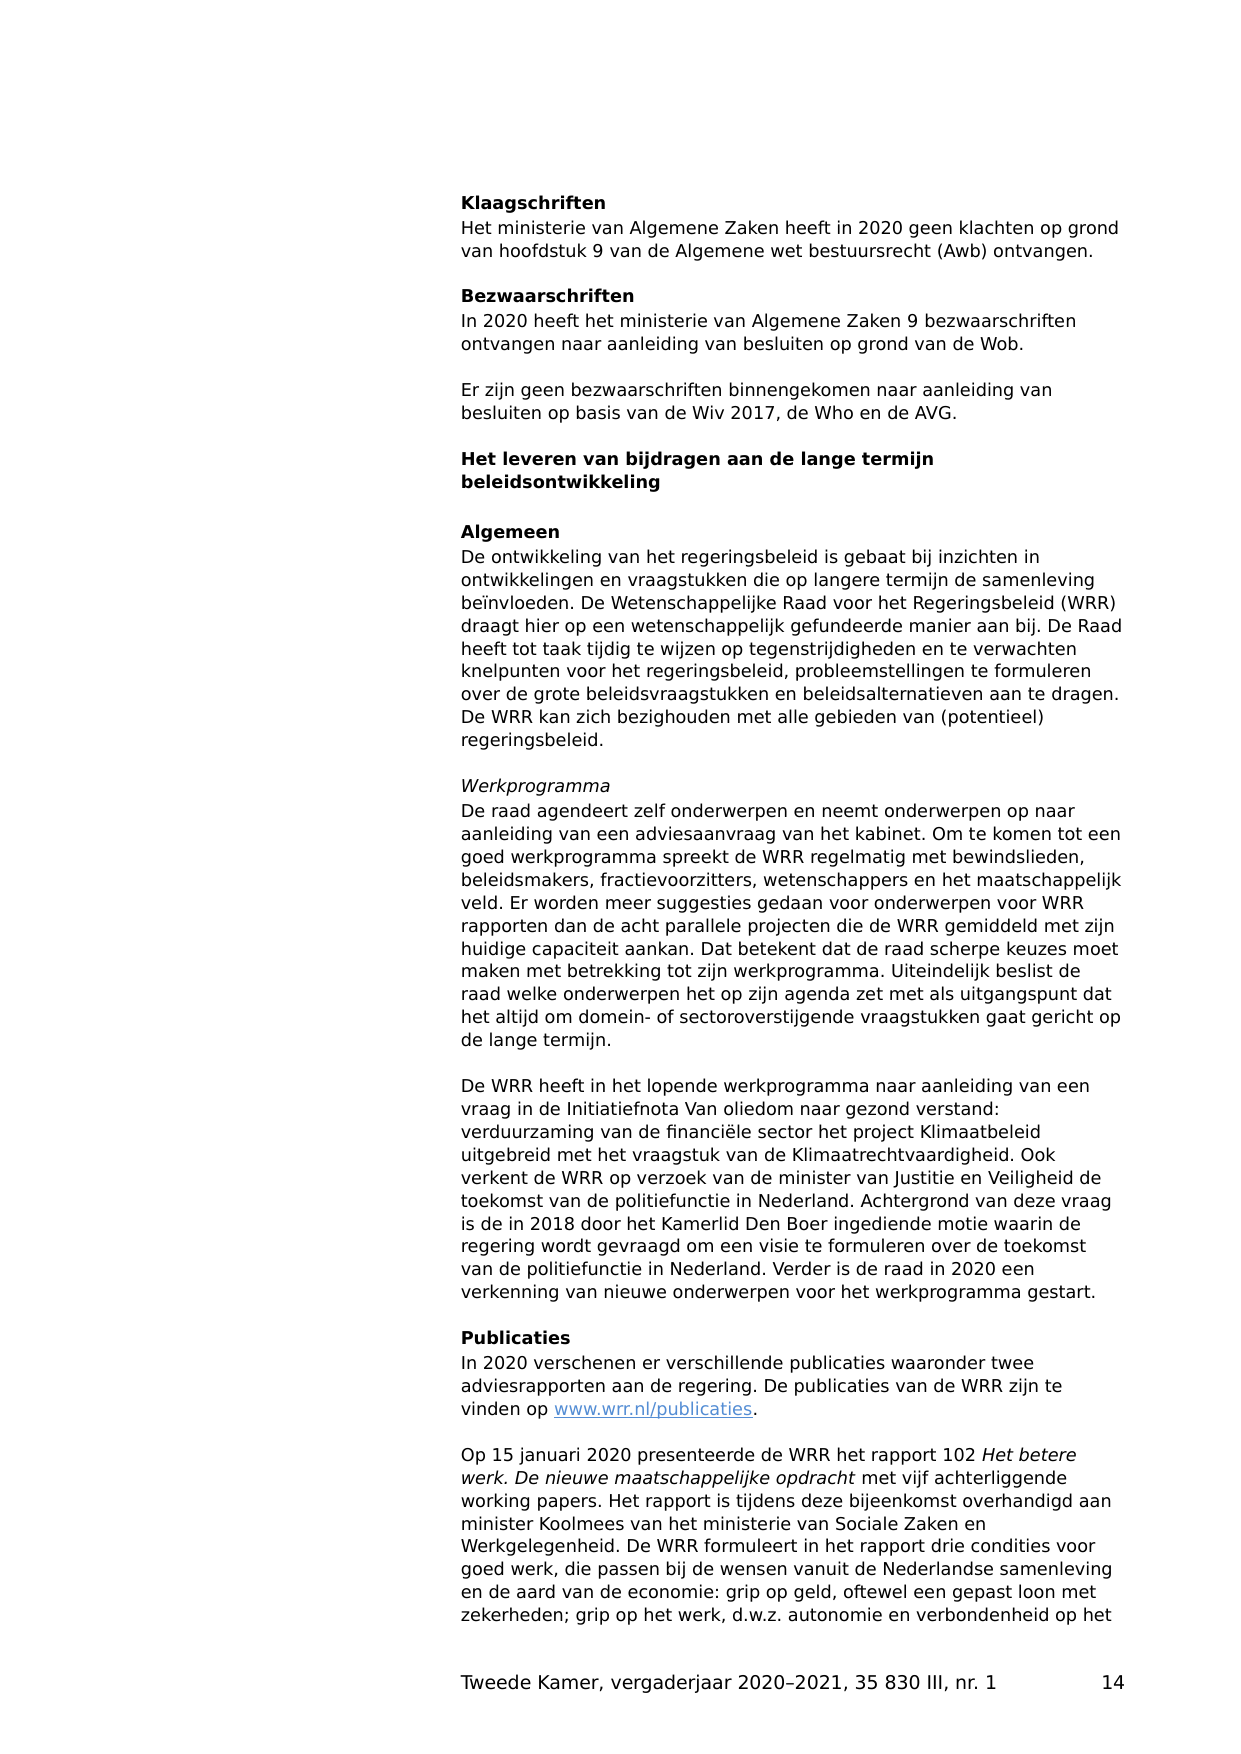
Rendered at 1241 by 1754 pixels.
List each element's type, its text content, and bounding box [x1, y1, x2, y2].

text De raad agendeert zelf onderwerpen en neemt onderwerpen op naar aanleiding van een adviesaanvraag van het kabinet. Om te komen tot een goed werkprogramma spreekt de WRR regelmatig met bewindslieden, beleidsmakers, fractievoorzitters, wetenschappers en het maatschappelijk veld. Er worden meer suggesties gedaan voor onderwerpen voor WRR rapporten dan de acht parallele projecten die de WRR gemiddeld met zijn huidige capaciteit aankan. Dat betekent dat de raad scherpe keuzes moet maken met betrekking tot zijn werkprogramma. Uiteindelijk beslist de raad welke onderwerpen het op zijn agenda zet met als uitgangspunt dat het altijd om domein- of sectoroverstijgende vraagstukken gaat gericht op de lange termijn. [461, 799, 1125, 1051]
text Algemeen [461, 520, 1125, 543]
text Werkprogramma [461, 774, 1125, 797]
text Bezwaarschriften [461, 284, 1125, 307]
text Het ministerie van Algemene Zaken heeft in 2020 geen klachten op grond van hoofdstuk 9 van de Algemene wet bestuursrecht (Awb) ontvangen. [461, 216, 1125, 262]
text Er zijn geen bezwaarschriften binnengekomen naar aanleiding van besluiten op basis van de Wiv 2017, de Who en de AVG. [461, 378, 1125, 424]
text In 2020 verschenen er verschillende publicaties waaronder twee adviesrapporten aan de regering. De publicaties van de WRR zijn te vinden op www.wrr.nl/publicaties. [461, 1351, 1125, 1420]
text In 2020 heeft het ministerie van Algemene Zaken 9 bezwaarschriften ontvangen naar aanleiding van besluiten op grond van de Wob. [461, 309, 1125, 355]
text Op 15 januari 2020 presenteerde de WRR het rapport 102 Het betere werk. De nieuwe maatschappelijke opdracht met vijf achterliggende working papers. Het rapport is tijdens deze bijeenkomst overhandigd aan minister Koolmees van het ministerie van Sociale Zaken en Werkgelegenheid. De WRR formuleert in het rapport drie condities voor goed werk, die passen bij de wensen vanuit de Nederlandse samenleving en de aard van de economie: grip op geld, oftewel een gepast loon met zekerheden; grip op het werk, d.w.z. autonomie en verbondenheid op het [461, 1443, 1125, 1626]
text Klaagschriften [461, 191, 1125, 214]
text Publicaties [461, 1326, 1125, 1349]
text Het leveren van bijdragen aan de lange termijn beleidsontwikkeling [461, 447, 1125, 493]
text De WRR heeft in het lopende werkprogramma naar aanleiding van een vraag in de Initiatiefnota Van oliedom naar gezond verstand: verduurzaming van de financiële sector het project Klimaatbeleid uitgebreid met het vraagstuk van de Klimaatrechtvaardigheid. Ook verkent de WRR op verzoek van de minister van Justitie en Veiligheid de toekomst van de politiefunctie in Nederland. Achtergrond van deze vraag is de in 2018 door het Kamerlid Den Boer ingediende motie waarin de regering wordt gevraagd om een visie te formuleren over de toekomst van de politiefunctie in Nederland. Verder is de raad in 2020 een verkenning van nieuwe onderwerpen voor het werkprogramma gestart. [461, 1074, 1125, 1303]
text De ontwikkeling van het regeringsbeleid is gebaat bij inzichten in ontwikkelingen en vraagstukken die op langere termijn de samenleving beïnvloeden. De Wetenschappelijke Raad voor het Regeringsbeleid (WRR) draagt hier op een wetenschappelijk gefundeerde manier aan bij. De Raad heeft tot taak tijdig te wijzen op tegenstrijdigheden en te verwachten knelpunten voor het regeringsbeleid, probleemstellingen te formuleren over de grote beleidsvraagstukken en beleidsalternatieven aan te dragen. De WRR kan zich bezighouden met alle gebieden van (potentieel) regeringsbeleid. [461, 545, 1125, 751]
